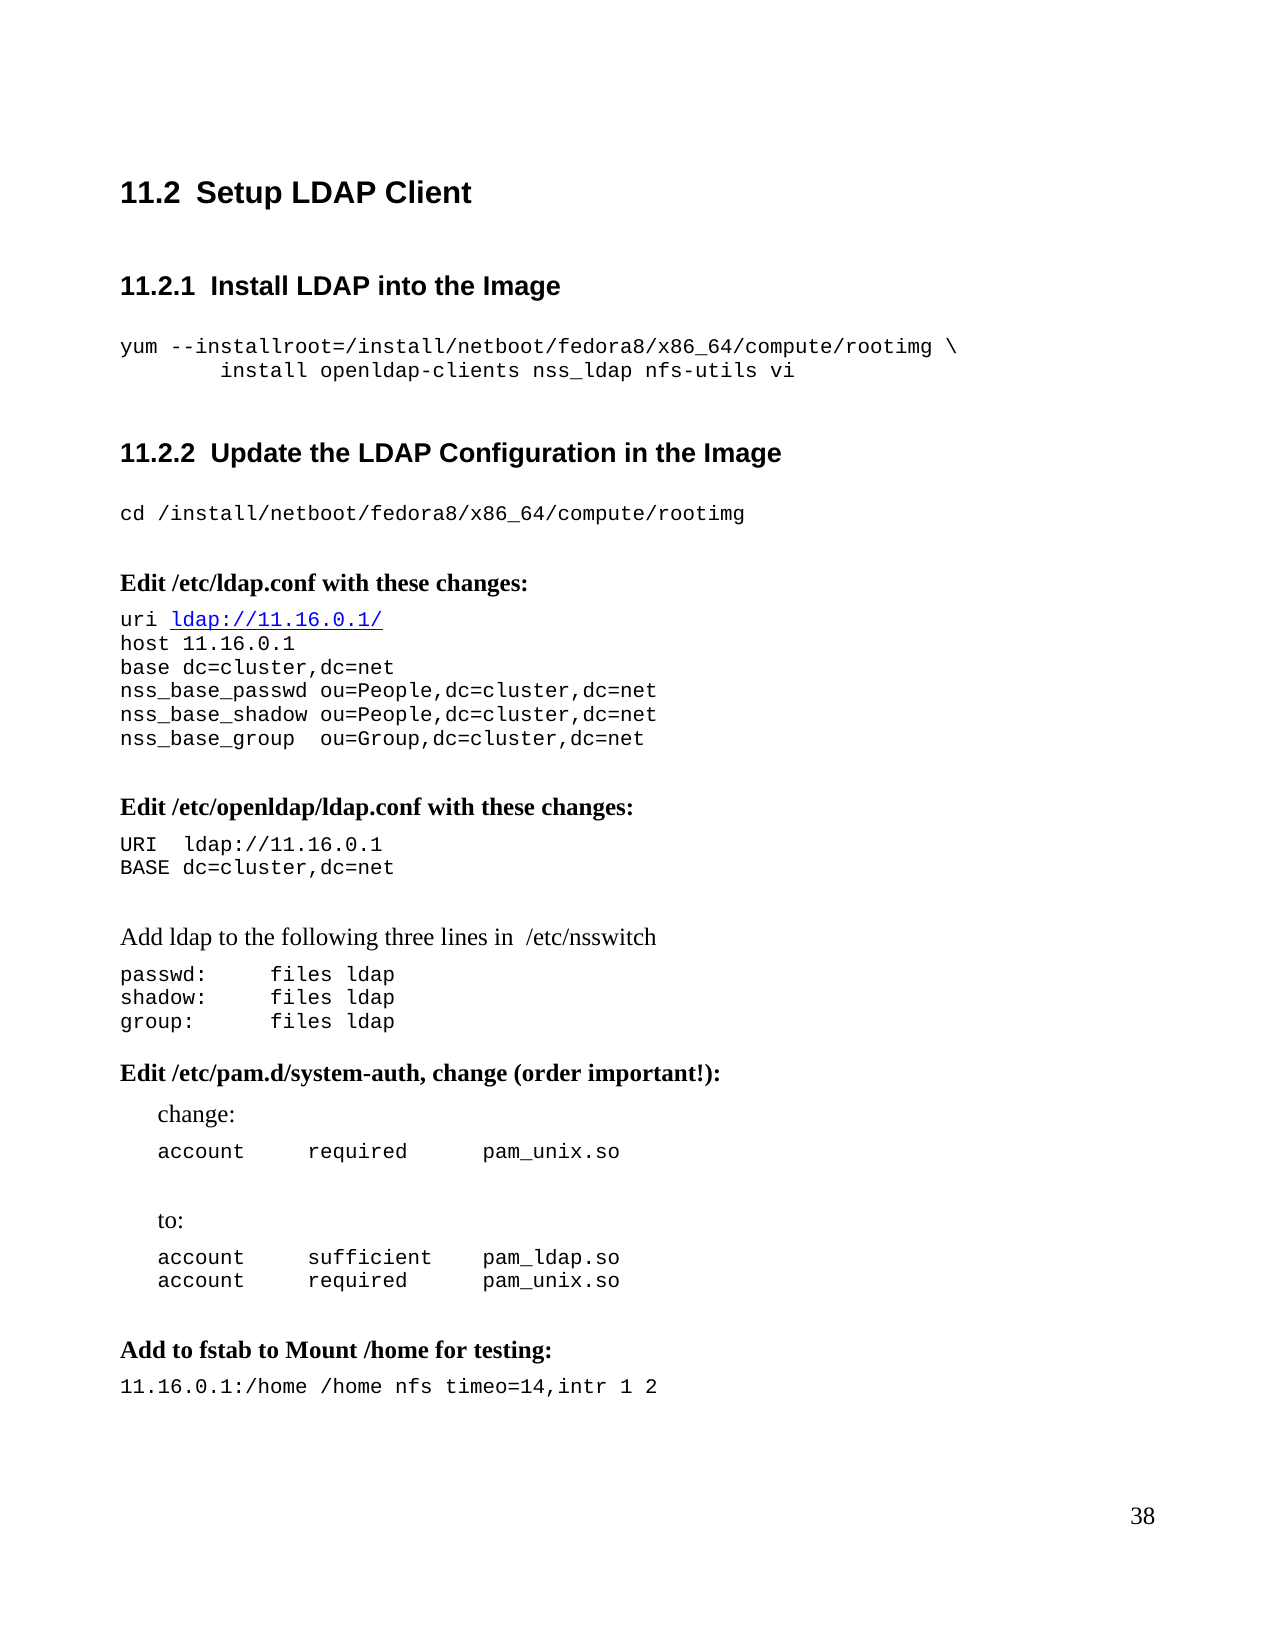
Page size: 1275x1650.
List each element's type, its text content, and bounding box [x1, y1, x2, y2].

text install openldap-clients nss_ldap nfs-utils vi [120, 359, 1155, 383]
text nss_base_shadow ou=People,dc=cluster,dc=net [120, 704, 1155, 728]
text passwd: files ldap [120, 963, 1155, 987]
text 11.16.0.1:/home /home nfs timeo=14,intr 1 2 [120, 1377, 1155, 1400]
subtitle Install LDAP into the Image [120, 270, 1155, 301]
text shadow: files ldap [120, 987, 1155, 1011]
text nss_base_passwd ou=People,dc=cluster,dc=net [120, 680, 1155, 704]
text group: files ldap [120, 1011, 1155, 1034]
text uri ldap://11.16.0.1/ [120, 609, 1155, 633]
text Add ldap to the following three lines in /etc/nsswitch [120, 922, 1155, 951]
text base dc=cluster,dc=net [120, 657, 1155, 680]
text URI ldap://11.16.0.1 [120, 834, 1155, 857]
text nss_base_group ou=Group,dc=cluster,dc=net [120, 728, 1155, 751]
text BASE dc=cluster,dc=net [120, 857, 1155, 881]
text account required pam_unix.so [157, 1270, 1155, 1294]
text Add to fstab to Mount /home for testing: [120, 1335, 1155, 1364]
subtitle Update the LDAP Configuration in the Image [120, 437, 1155, 468]
text Edit /etc/openldap/ldap.conf with these changes: [120, 792, 1155, 821]
text host 11.16.0.1 [120, 633, 1155, 657]
text account required pam_unix.so [157, 1141, 1155, 1164]
text to: [157, 1206, 1155, 1234]
text Edit /etc/pam.d/system-auth, change (order important!): [120, 1058, 1155, 1087]
text change: [157, 1099, 1155, 1128]
text Edit /etc/ldap.conf with these changes: [120, 568, 1155, 597]
text yum --installroot=/install/netboot/fedora8/x86_64/compute/rootimg \ [120, 336, 1155, 359]
subtitle Setup LDAP Client [120, 174, 1155, 210]
text account sufficient pam_ldap.so [157, 1247, 1155, 1270]
text cd /install/netboot/fedora8/x86_64/compute/rootimg [120, 503, 1155, 527]
